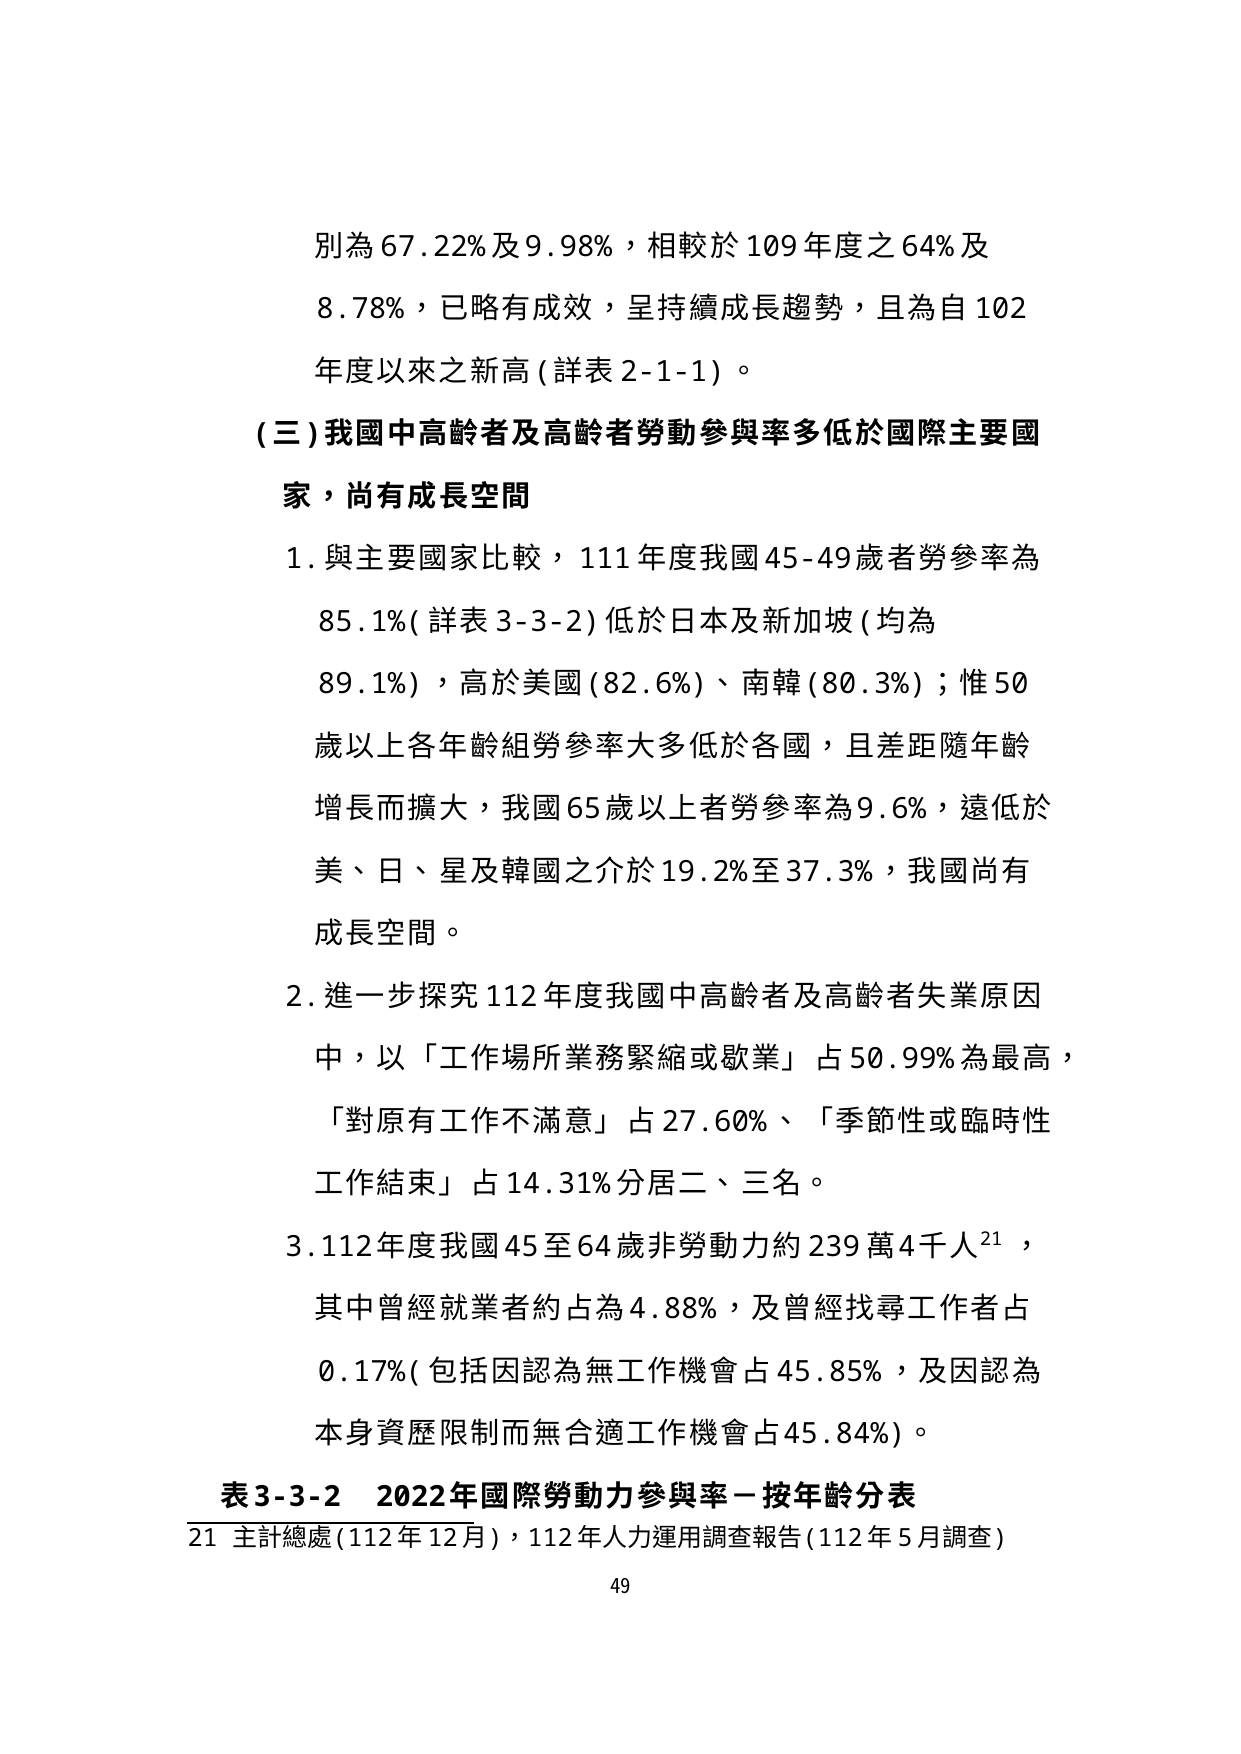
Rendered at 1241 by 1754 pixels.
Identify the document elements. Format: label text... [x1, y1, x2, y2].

text 主計總處(112年12月)，112年人力運用調查報告(112年5月調查) [187, 1523, 1053, 1552]
text (三)我國中高齡者及高齡者勞動參與率多低於國際主要國家，尚有成長空間 [247, 389, 1052, 514]
text 表3-3-2 2022年國際勞動力參與率－按年齡分表 [219, 1452, 1052, 1514]
text 1.與主要國家比較，111年度我國45-49歲者勞參率為85.1%(詳表3-3-2)低於日本及新加坡(均為89.1%)，高於美國(82.6%)、南韓(80.3%)；惟50歲以上各年齡組勞參率大多低於各國，且差距隨年齡增長而擴大，我國65歲以上者勞參率為9.6%，遠低於美、日、星及韓國之介於19.2%至37.3%，我國尚有成長空間。 [276, 514, 1052, 952]
text 2.為精進本計畫就業協助措施，勞動部分別於112年5月24日修正發布「僱用退休中高齡者及高齡者傳承專業技術及經驗補助計畫」、112年11月13日發布「5050壯世代就業網絡合作計畫」、113年2月17日發布「55Plus壯世代就業促進措施」新增就業獎勵鼓勵重返職場，補助職場支持輔導費，提供調整工時、客製化訓練等友善協助措施，以強化退離職場之壯世代勞工再就業意願及開發潛在勞動力。依勞動部提供資料顯示，113年4月中高齡者及高齡者勞動參與率分別為67.22%及9.98%，相較於109年度之64%及8.78%，已略有成效，呈持續成長趨勢，且為自102年度以來之新高(詳表2-1-1)。 [276, 202, 1052, 389]
text 3.112年度我國45至64歲非勞動力約239萬4千人，其中曾經就業者約占為4.88%，及曾經找尋工作者占0.17%(包括因認為無工作機會占45.85%，及因認為本身資歷限制而無合適工作機會占45.84%)。 [276, 1202, 1052, 1452]
text 2.進一步探究112年度我國中高齡者及高齡者失業原因中，以「工作場所業務緊縮或歇業」占50.99%為最高，「對原有工作不滿意」占27.60%、「季節性或臨時性工作結束」占14.31%分居二、三名。 [276, 952, 1052, 1202]
